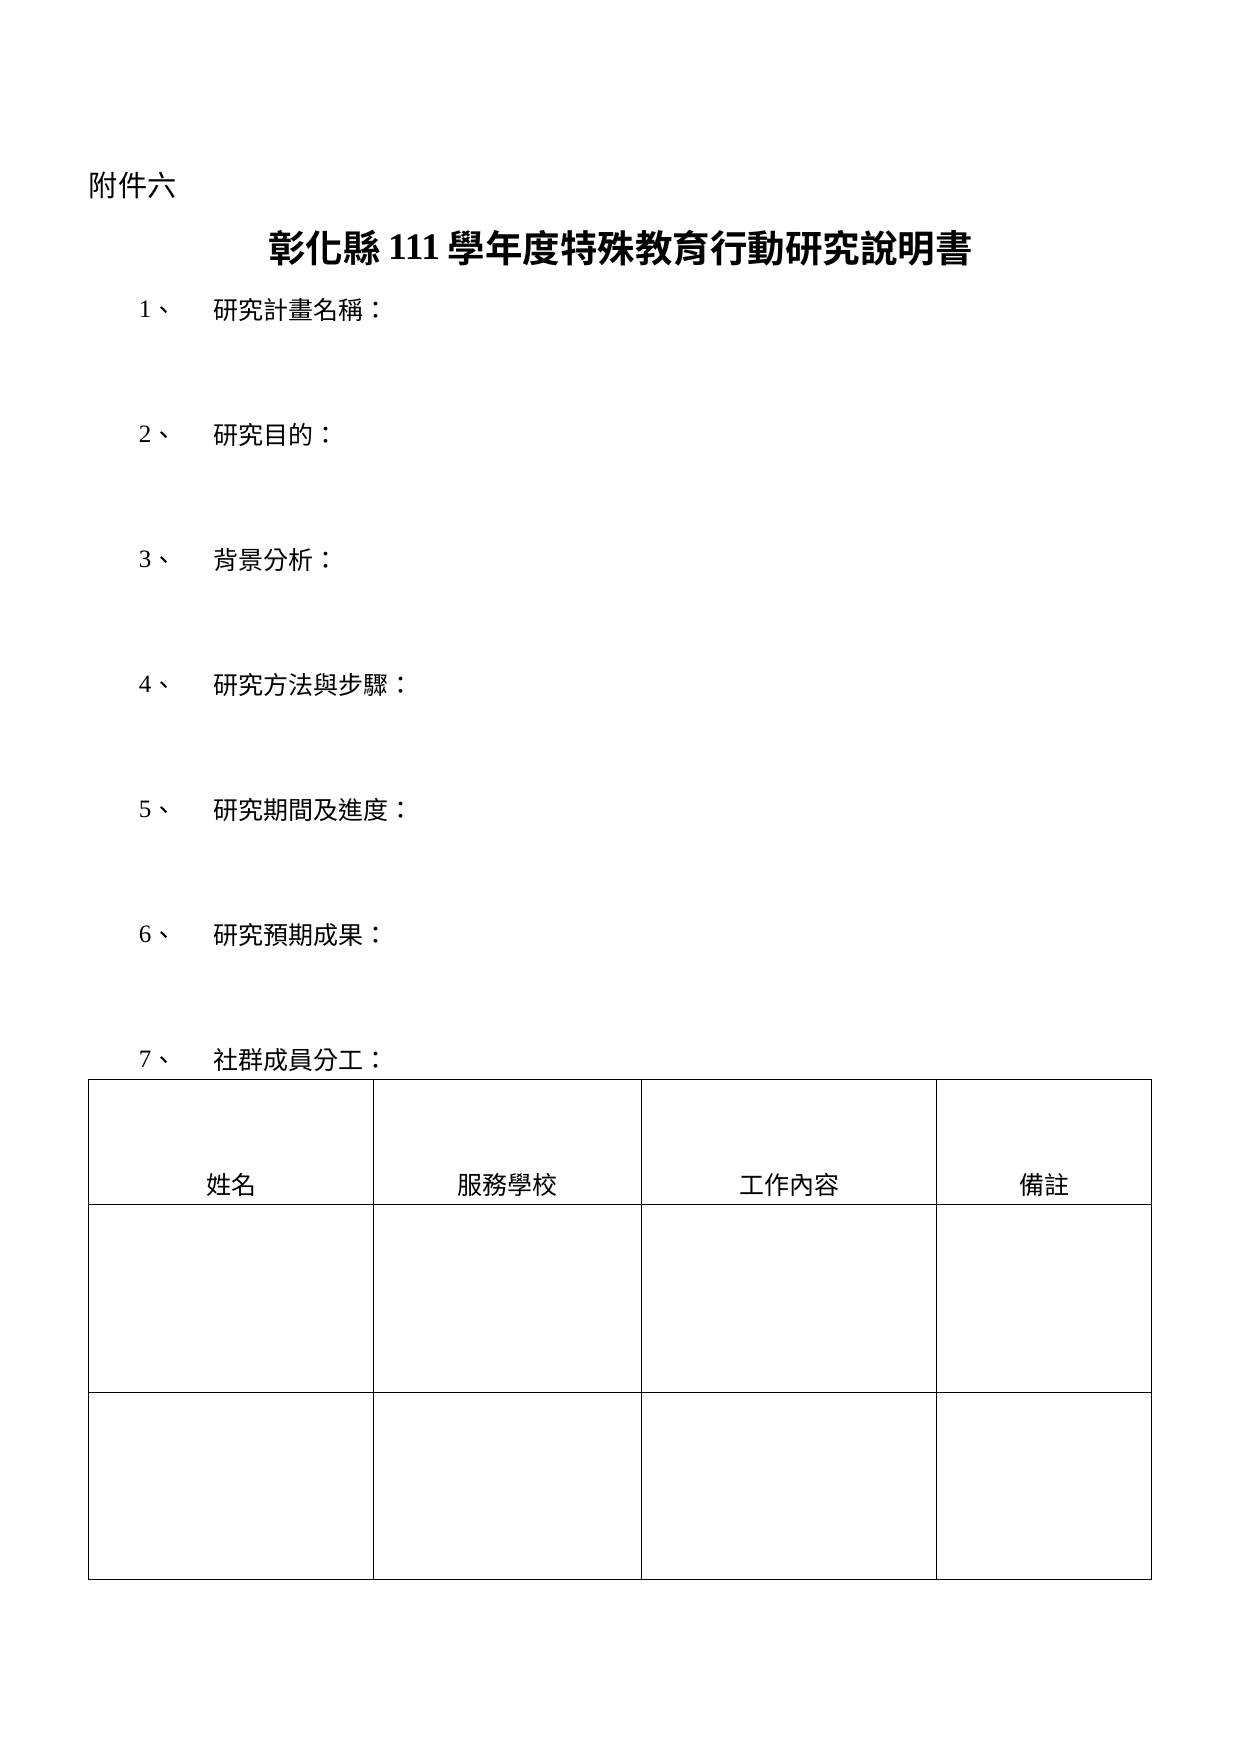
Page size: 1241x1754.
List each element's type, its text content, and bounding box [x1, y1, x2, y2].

table_header 姓名 [89, 1080, 373, 1204]
text 彰化縣111學年度特殊教育行動研究說明書 [89, 204, 1152, 267]
table_cell [374, 1393, 641, 1579]
table_header 服務學校 [374, 1080, 641, 1204]
table_cell [89, 1205, 373, 1392]
list 背景分析： [139, 517, 1152, 642]
table_cell [89, 1393, 373, 1579]
list 研究計畫名稱： [139, 267, 1152, 392]
table_cell [937, 1393, 1151, 1579]
table_header 工作內容 [642, 1080, 936, 1204]
table_cell [642, 1205, 936, 1392]
list 社群成員分工： [139, 1017, 1152, 1079]
table_cell [374, 1205, 641, 1392]
table_cell [642, 1393, 936, 1579]
table_cell [937, 1205, 1151, 1392]
list 研究期間及進度： [139, 767, 1152, 892]
list 研究方法與步驟： [139, 642, 1152, 767]
list 研究預期成果： [139, 892, 1152, 1017]
list 研究目的： [139, 392, 1152, 517]
table_header 備註 [937, 1080, 1151, 1204]
text 附件六 [89, 142, 1152, 204]
